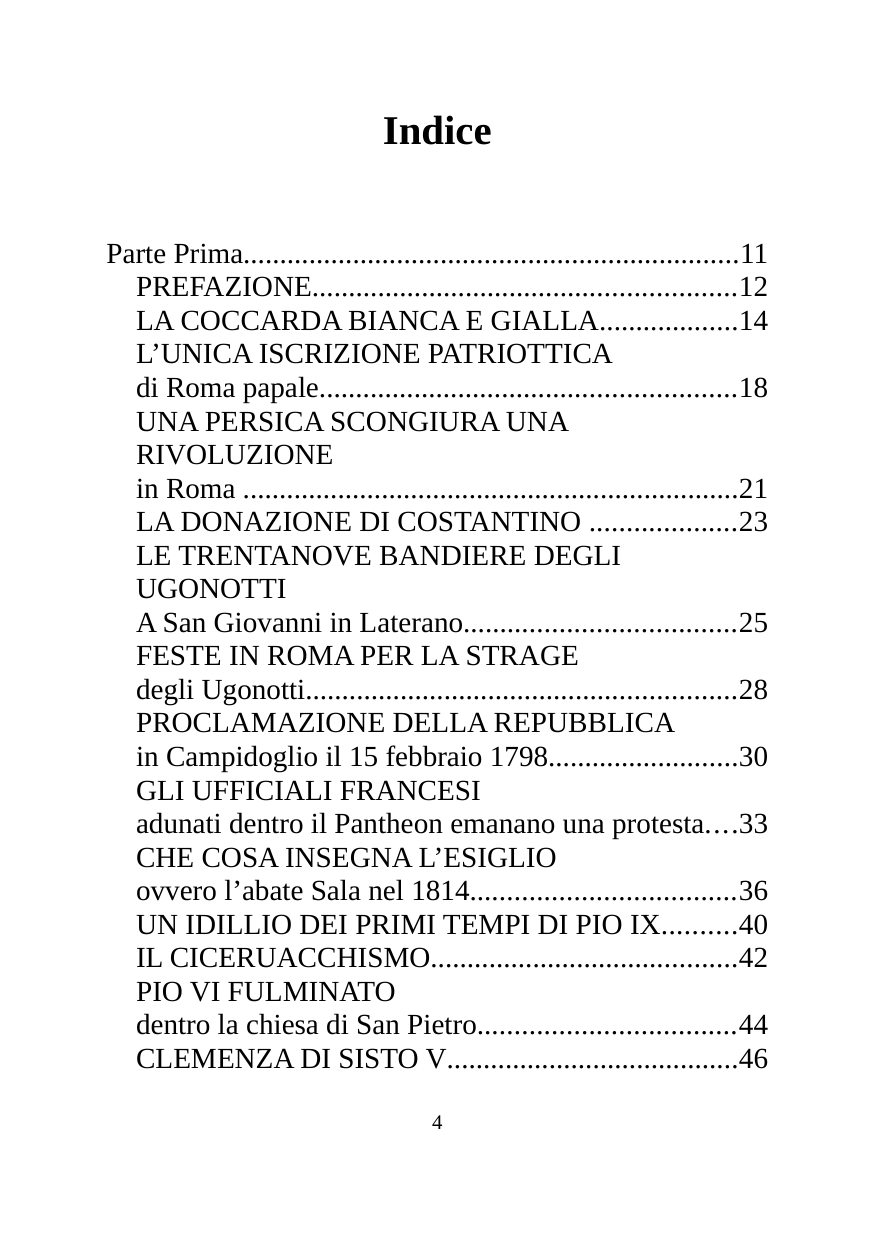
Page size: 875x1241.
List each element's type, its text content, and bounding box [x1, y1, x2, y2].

text UN IDILLIO DEI PRIMI TEMPI DI PIO IX 40 [136, 907, 768, 940]
text GLI UFFICIALI FRANCESI adunati dentro il Pantheon emanano una protesta 33 [136, 773, 768, 840]
text FESTE IN ROMA PER LA STRAGE degli Ugonotti. 28 [136, 638, 768, 706]
text PIO VI FULMINATO dentro la chiesa di San Pietro 44 [136, 974, 768, 1041]
text PROCLAMAZIONE DELLA REPUBBLICA in Campidoglio il 15 febbraio 1798 30 [136, 706, 768, 773]
text CLEMENZA DI SISTO V 46 [136, 1041, 768, 1074]
subtitle Indice [106, 106, 768, 153]
text UNA PERSICA SCONGIURA UNA RIVOLUZIONE in Roma 21 [136, 404, 768, 504]
text IL CICERUACCHISMO 42 [136, 940, 768, 974]
text CHE COSA INSEGNA L’ESIGLIO ovvero l’abate Sala nel 1814 36 [136, 840, 768, 907]
text Parte Prima 11 [106, 236, 768, 269]
text L’UNICA ISCRIZIONE PATRIOTTICA di Roma papale 18 [136, 337, 768, 404]
text PREFAZIONE 12 [136, 269, 768, 303]
text LA COCCARDA BIANCA E GIALLA 14 [136, 303, 768, 337]
text LE TRENTANOVE BANDIERE DEGLI UGONOTTI A San Giovanni in Laterano 25 [136, 538, 768, 638]
text LA DONAZIONE DI COSTANTINO 23 [136, 504, 768, 538]
